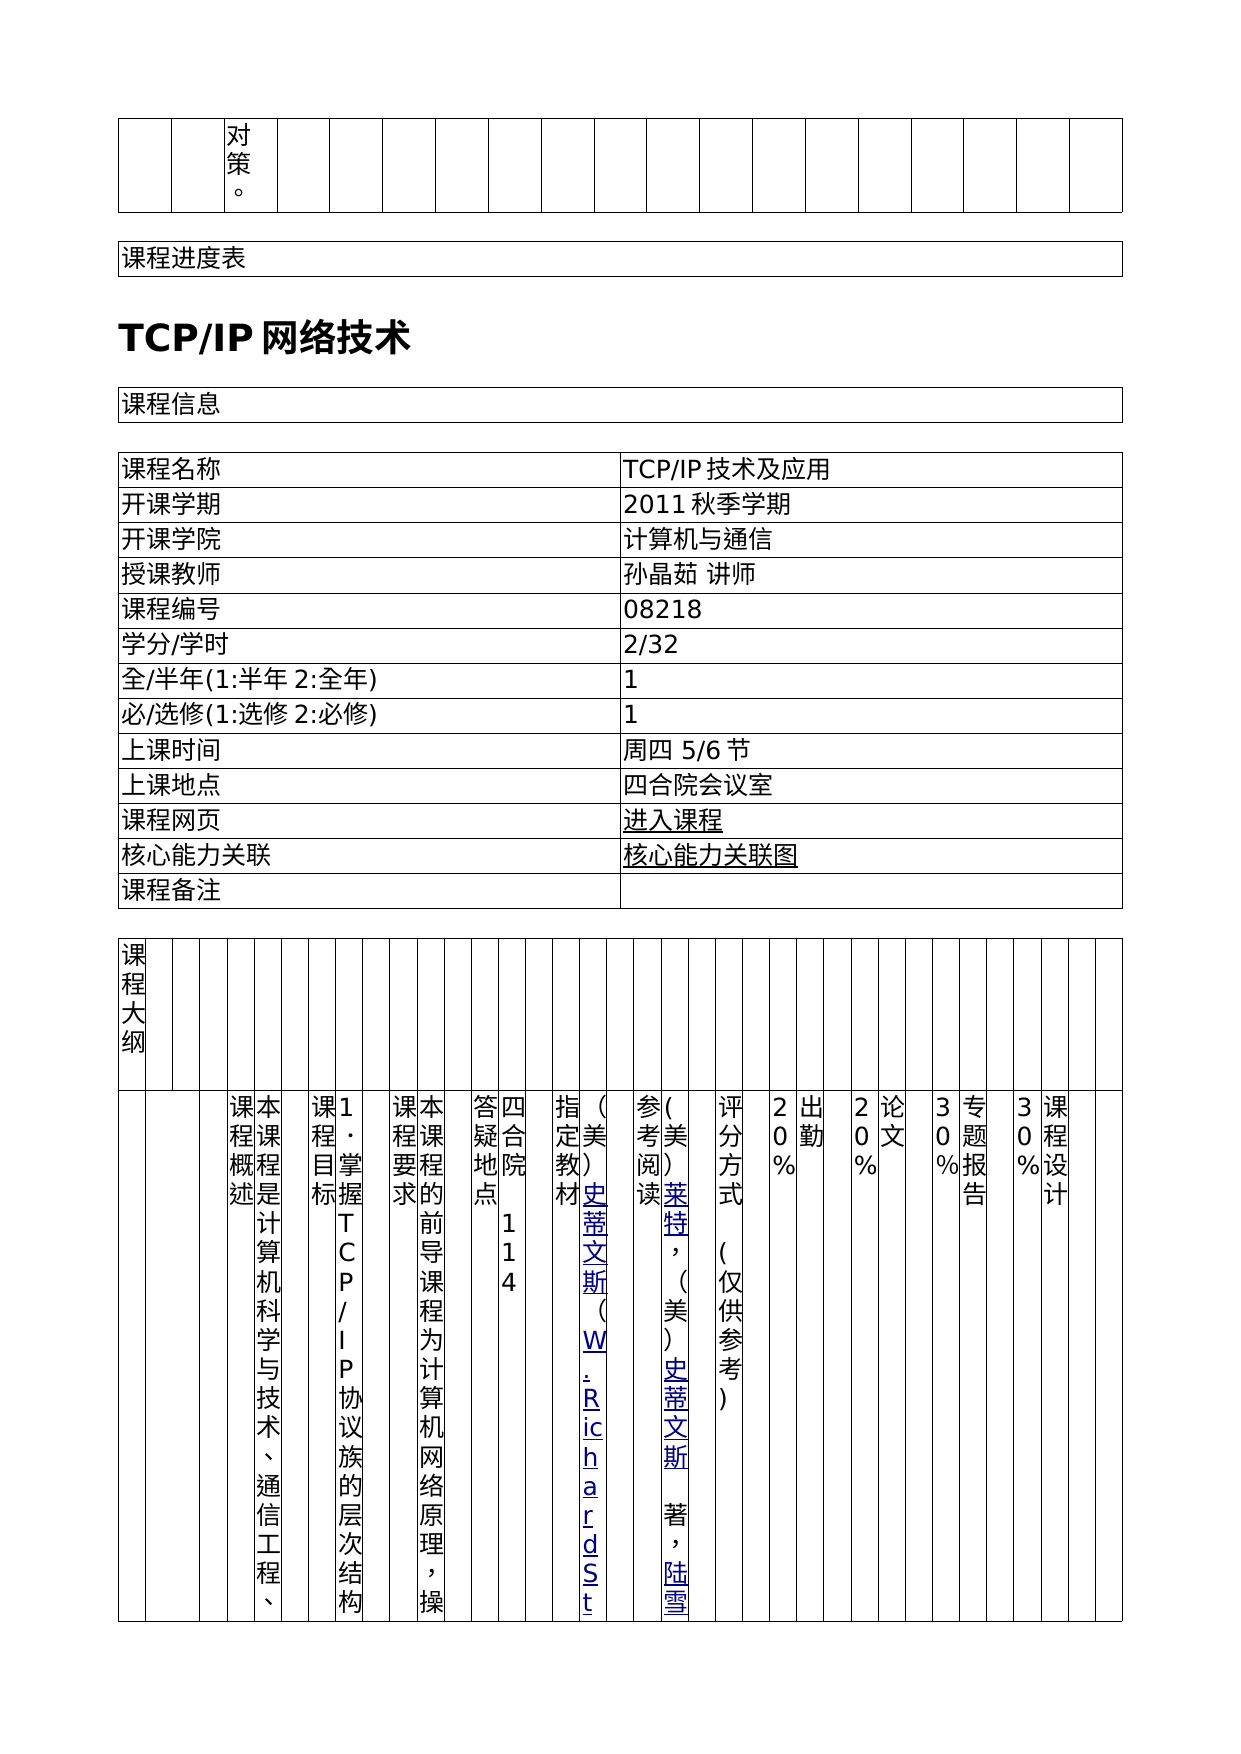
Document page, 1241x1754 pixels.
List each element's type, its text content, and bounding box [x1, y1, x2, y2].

table_cell 2011秋季学期 [621, 488, 1122, 522]
table_cell 全/半年(1:半年2:全年) [119, 664, 620, 698]
table_cell [489, 119, 541, 212]
table_header [933, 939, 959, 1090]
table_cell [987, 1091, 1013, 1621]
table_header [390, 939, 417, 1090]
table_cell 本课程的前导课程为计算机网络原理，操 [418, 1091, 444, 1621]
table_cell 1 [621, 699, 1122, 733]
table_cell 课程备注 [119, 874, 620, 908]
table_cell [621, 874, 1122, 908]
table_cell 授课教师 [119, 558, 620, 592]
table_cell 课程设计 [1042, 1091, 1068, 1621]
table_cell [119, 119, 171, 212]
table_cell [595, 119, 646, 212]
table_cell [1096, 1091, 1122, 1621]
table_cell [383, 119, 435, 212]
table_cell [1017, 119, 1069, 212]
table_cell 四合院会议室 [621, 769, 1122, 803]
table_header [743, 939, 769, 1090]
table_cell [743, 1091, 769, 1621]
table_cell 对策。 [225, 119, 277, 212]
table_cell 课程目标 [309, 1091, 335, 1621]
table_cell 四合院 114 [499, 1091, 525, 1621]
table_header [472, 939, 498, 1090]
table_cell 参考阅读 [634, 1091, 661, 1621]
table_header [1042, 939, 1068, 1090]
table_cell 课程网页 [119, 804, 620, 838]
table_header [689, 939, 715, 1090]
table_cell 开课学院 [119, 523, 620, 557]
table_cell [119, 1091, 145, 1621]
table_header [282, 939, 308, 1090]
table_header [1096, 939, 1122, 1090]
table_cell 本课程是计算机科学与技术、通信工程、 [255, 1091, 281, 1621]
table_header [987, 939, 1013, 1090]
table_cell [1070, 119, 1122, 212]
table_header [309, 939, 335, 1090]
table_cell 必/选修(1:选修2:必修) [119, 699, 620, 733]
table_cell 1 [621, 664, 1122, 698]
table_cell 答疑地点 [472, 1091, 498, 1621]
table_header [418, 939, 444, 1090]
table_cell 核心能力关联 [119, 839, 620, 873]
table_cell 出勤 [797, 1091, 823, 1621]
table_cell (美）莱特，（美）史蒂文斯 著，陆雪 [662, 1091, 688, 1621]
table_header [662, 939, 688, 1090]
table_cell [806, 119, 858, 212]
table_cell [526, 1091, 552, 1621]
table_header 课程信息 [119, 388, 1122, 422]
table_header 课程名称 [119, 453, 620, 487]
table_cell 指定教材 [553, 1091, 579, 1621]
table_cell 30% [1014, 1091, 1041, 1621]
table_cell 课程概述 [228, 1091, 254, 1621]
table_cell 评分方式 (仅供参考) [716, 1091, 742, 1621]
table_cell 上课地点 [119, 769, 620, 803]
table_header [770, 939, 796, 1090]
table_cell [330, 119, 382, 212]
table_header [634, 939, 661, 1090]
table_header [824, 939, 851, 1090]
table_cell 30％ [933, 1091, 959, 1621]
table_cell [607, 1091, 633, 1621]
table_header [526, 939, 552, 1090]
table_cell 进入课程 [621, 804, 1122, 838]
table_header [906, 939, 932, 1090]
table_cell [542, 119, 594, 212]
table_cell 上课时间 [119, 734, 620, 768]
table_cell 专题报告 [960, 1091, 986, 1621]
table_cell 周四 5/6节 [621, 734, 1122, 768]
table_cell [1069, 1091, 1095, 1621]
table_cell [647, 119, 699, 212]
table_cell [753, 119, 805, 212]
table_cell 论文 [879, 1091, 905, 1621]
table_cell [282, 1091, 308, 1621]
table_cell 开课学期 [119, 488, 620, 522]
table_cell 课程编号 [119, 594, 620, 627]
table_header [852, 939, 878, 1090]
table_cell 08218 [621, 594, 1122, 627]
table_cell [906, 1091, 932, 1621]
table_cell [824, 1091, 851, 1621]
table_header [580, 939, 606, 1090]
table_cell 核心能力关联图 [621, 839, 1122, 873]
table_header [445, 939, 471, 1090]
table_cell [436, 119, 488, 212]
subtitle TCP/IP网络技术 [118, 316, 1122, 360]
table_header [228, 939, 254, 1090]
table_cell 2/32 [621, 629, 1122, 663]
table_cell [700, 119, 752, 212]
table_header [499, 939, 525, 1090]
table_cell [172, 119, 224, 212]
table_header 课程大纲 [119, 939, 145, 1090]
table_cell [964, 119, 1016, 212]
table_header [553, 939, 579, 1090]
table_header 课程进度表 [119, 242, 1122, 276]
table_header [960, 939, 986, 1090]
table_header [146, 939, 172, 1090]
table_cell [146, 1091, 199, 1621]
table_cell 20% [770, 1091, 796, 1621]
table_cell [689, 1091, 715, 1621]
table_header [336, 939, 362, 1090]
table_cell 学分/学时 [119, 629, 620, 663]
table_cell 孙晶茹 讲师 [621, 558, 1122, 592]
table_cell [363, 1091, 389, 1621]
table_header [1014, 939, 1041, 1090]
table_header [200, 939, 227, 1090]
table_header [879, 939, 905, 1090]
table_header [255, 939, 281, 1090]
table_cell [278, 119, 329, 212]
table_cell 1．掌握TCP/IP协议族的层次结构 [336, 1091, 362, 1621]
table_header [363, 939, 389, 1090]
table_cell 黑客大曝光：Web应用安全机密与解决方案（第2版） Joel Scambray, Mike Shema, Caleb Sima著 王炜, 文苗, 罗代升译 电子工业出版社 [859, 119, 911, 212]
table_cell （美）史蒂文斯（W.Richard St [580, 1091, 606, 1621]
table_cell 课程要求 [390, 1091, 417, 1621]
table_header [607, 939, 633, 1090]
table_cell [912, 119, 963, 212]
table_cell [445, 1091, 471, 1621]
table_header [716, 939, 742, 1090]
table_cell [200, 1091, 227, 1621]
table_cell 计算机与通信 [621, 523, 1122, 557]
table_header TCP/IP技术及应用 [621, 453, 1122, 487]
table_header [1069, 939, 1095, 1090]
table_header [797, 939, 823, 1090]
table_cell 20% [852, 1091, 878, 1621]
table_header [173, 939, 199, 1090]
